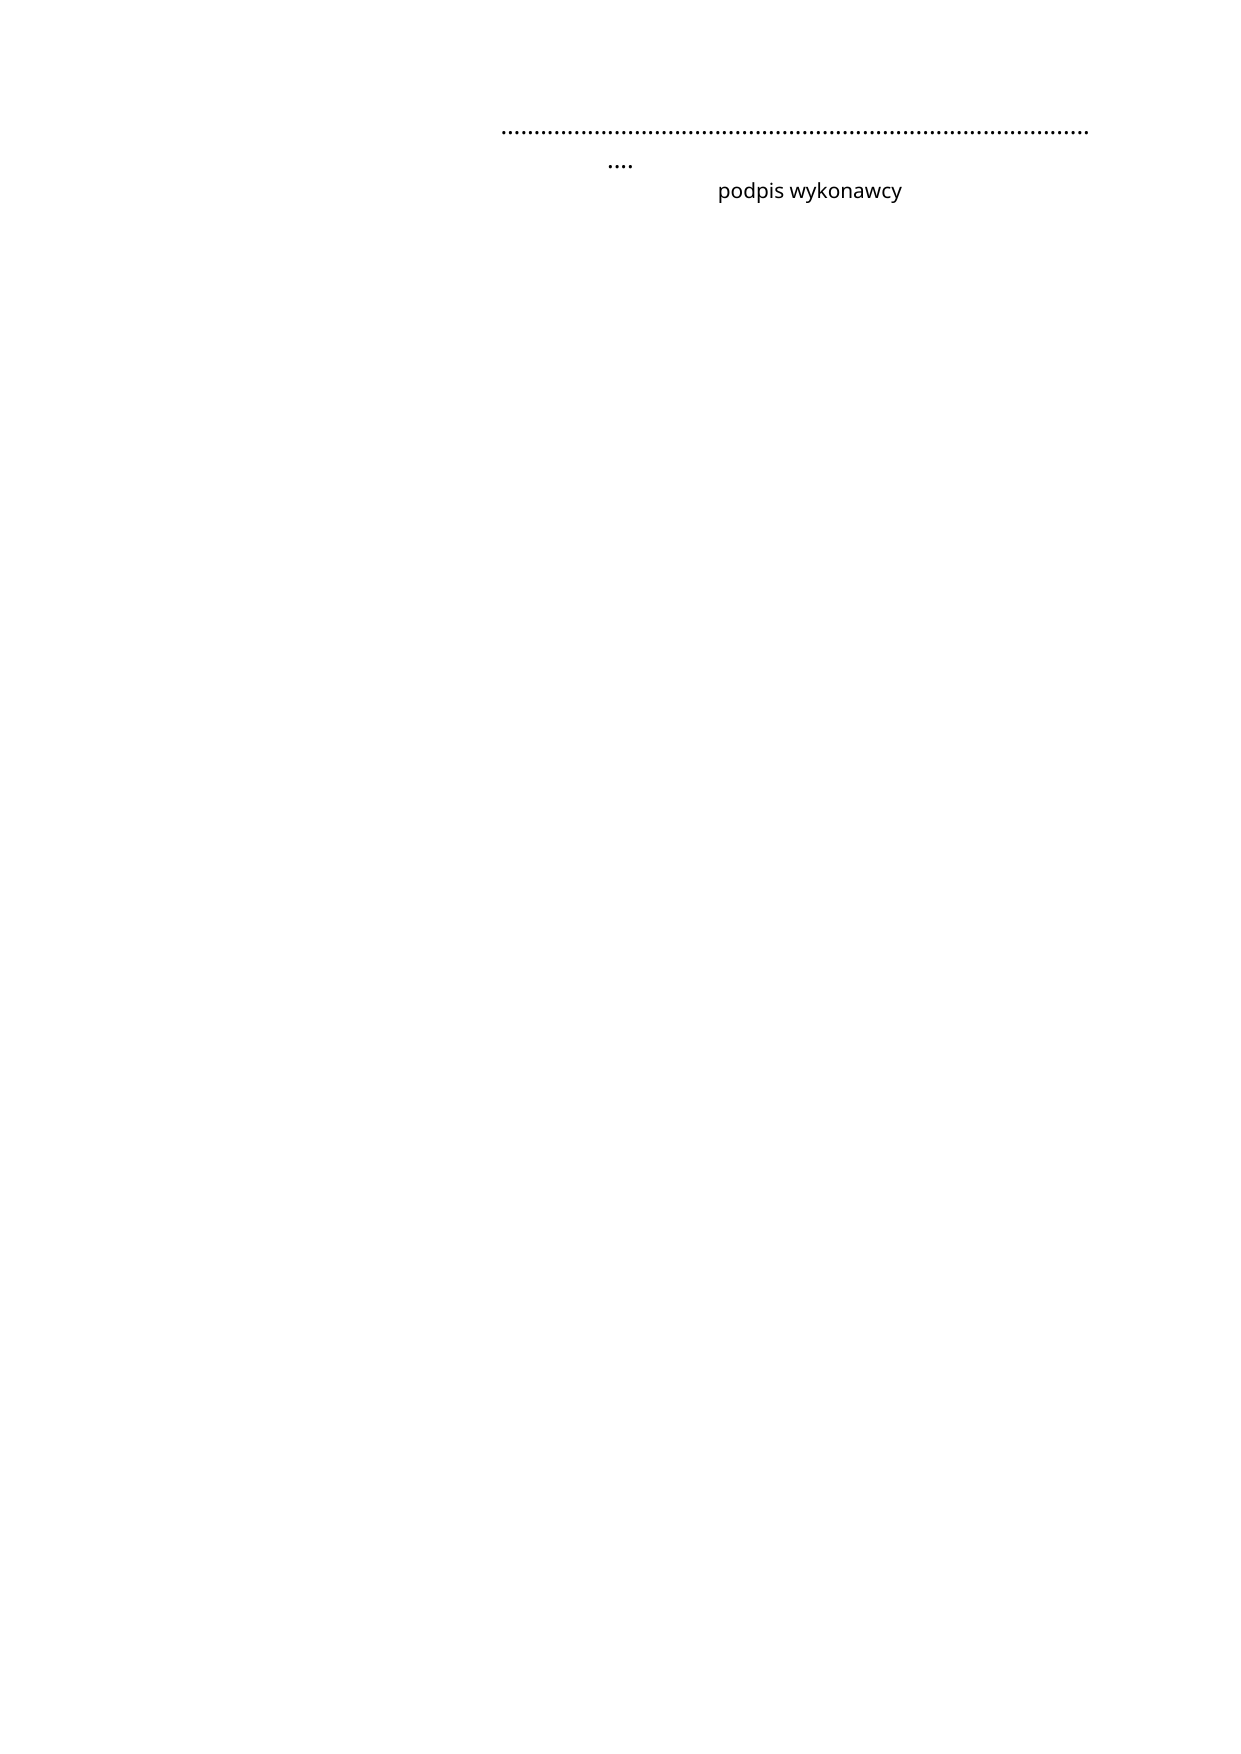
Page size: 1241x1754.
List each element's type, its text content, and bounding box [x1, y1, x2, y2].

text ……...................................................................................... [148, 108, 1093, 176]
text podpis wykonawcy [148, 176, 1093, 204]
